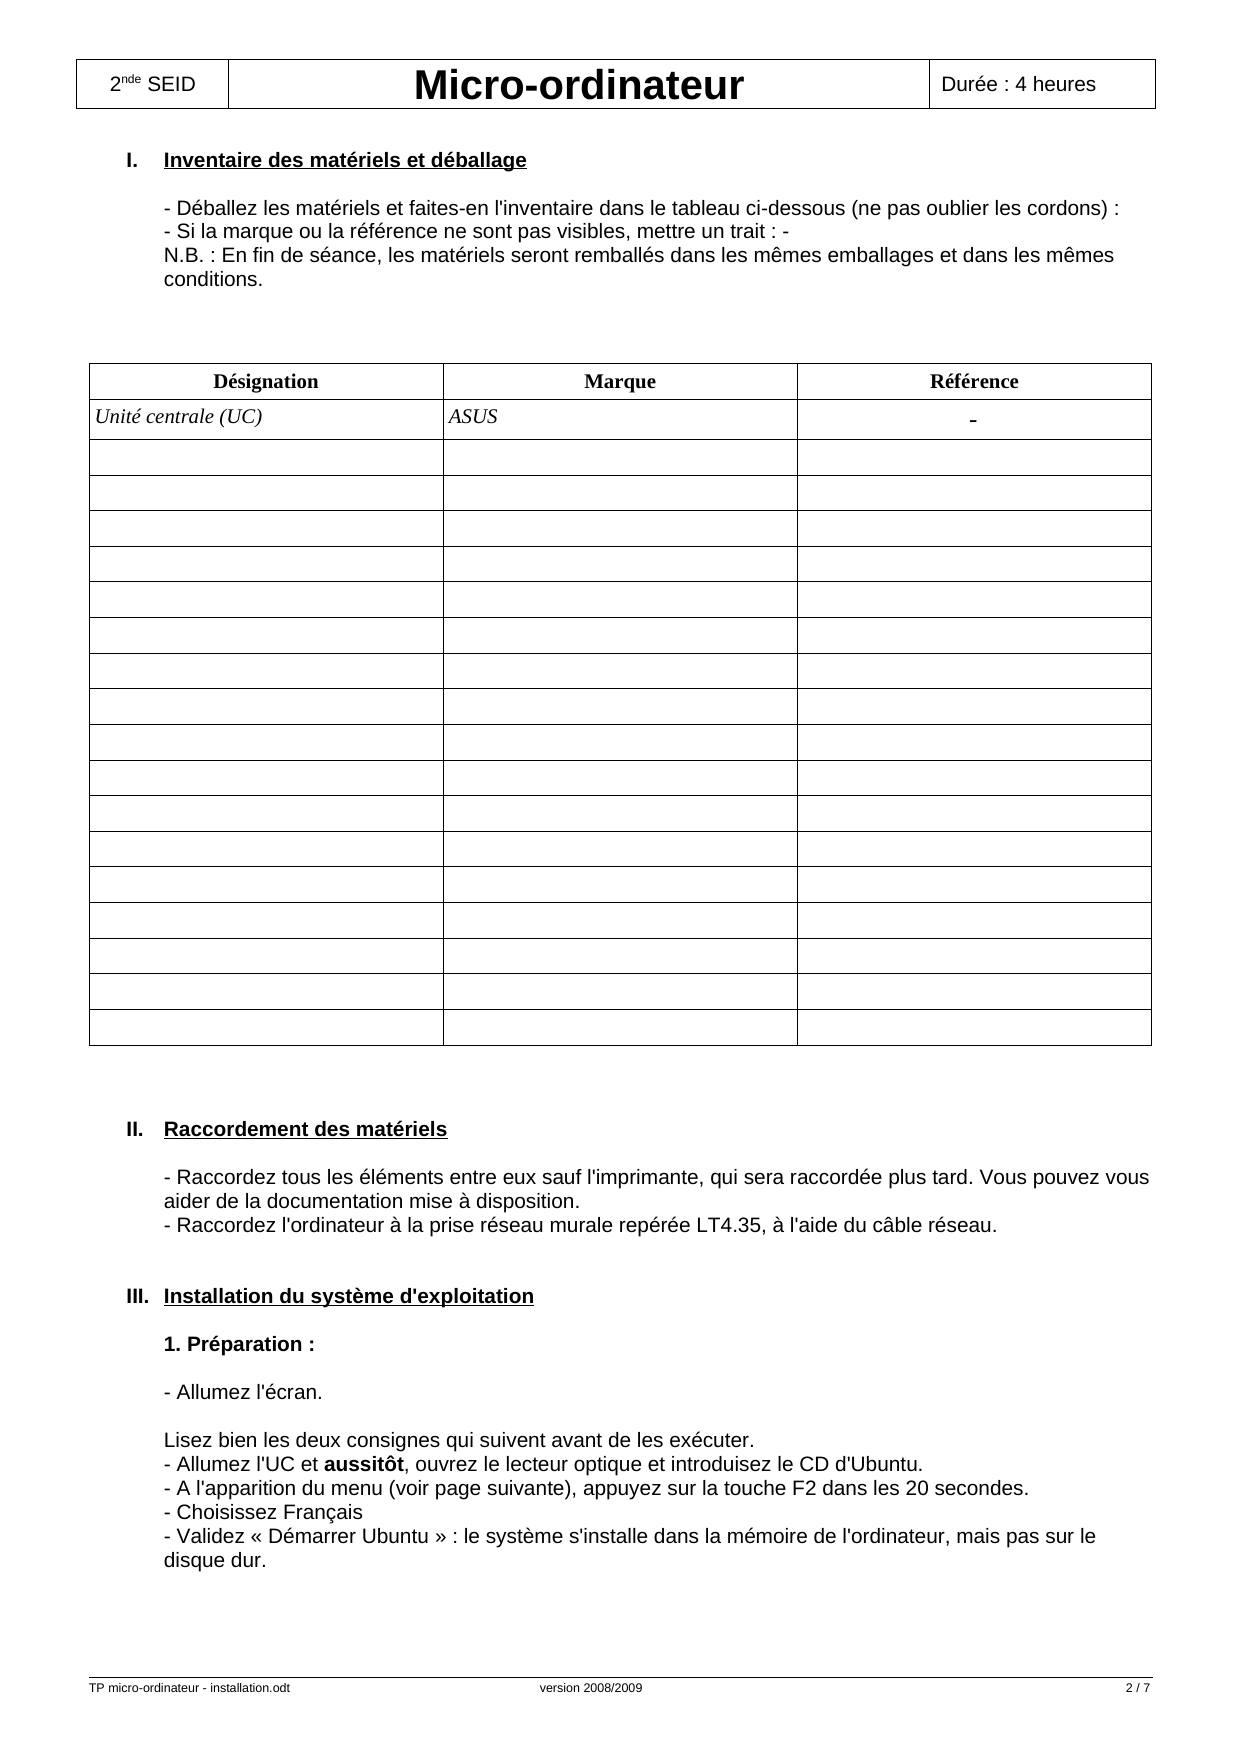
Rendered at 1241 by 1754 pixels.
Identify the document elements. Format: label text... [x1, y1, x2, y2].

list Installation du système d'exploitation 1. Préparation : - Allumez l'écran. Lisez bien les deux consignes qui suivent avant de les exécuter. - Allumez l'UC et aussitôt, ouvrez le lecteur optique et introduisez le CD d'Ubuntu. - A l'apparition du menu (voir page suivante), appuyez sur la touche F2 dans les 20 secondes. - Choisissez Français - Validez « Démarrer Ubuntu » : le système s'installe dans la mémoire de l'ordinateur, mais pas sur le disque dur. [126, 1284, 1151, 1572]
table_cell [444, 582, 797, 617]
table_cell [90, 689, 443, 724]
table_cell [444, 832, 797, 866]
table_cell [798, 974, 1151, 1009]
table_cell [444, 476, 797, 510]
table_cell [90, 618, 443, 653]
table_cell [798, 440, 1151, 474]
table_cell [444, 725, 797, 759]
table_cell [444, 903, 797, 938]
table_cell [798, 618, 1151, 653]
table_cell [90, 582, 443, 617]
table_cell [444, 511, 797, 546]
table_cell [444, 1010, 797, 1044]
table_cell [444, 867, 797, 902]
table_cell [798, 725, 1151, 759]
list Raccordement des matériels - Raccordez tous les éléments entre eux sauf l'imprimante, qui sera raccordée plus tard. Vous pouvez vous aider de la documentation mise à disposition. [126, 1117, 1151, 1212]
table_cell [798, 547, 1151, 581]
table_cell [798, 689, 1151, 724]
table_cell [90, 511, 443, 546]
list Inventaire des matériels et déballage - Déballez les matériels et faites-en l'inventaire dans le tableau ci-dessous (ne pas oublier les cordons) : - Si la marque ou la référence ne sont pas visibles, mettre un trait : - N.B. : En fin de séance, les matériels seront remballés dans les mêmes emballages et dans les mêmes conditions. [126, 147, 1151, 363]
table_cell [798, 832, 1151, 866]
table_cell [798, 939, 1151, 973]
table_cell - [798, 400, 1151, 439]
table_cell [798, 903, 1151, 938]
table_cell [798, 867, 1151, 902]
table_cell [798, 511, 1151, 546]
table_cell [798, 761, 1151, 795]
table_cell [90, 832, 443, 866]
table_cell [444, 547, 797, 581]
table_cell [444, 939, 797, 973]
table_cell ASUS [444, 400, 797, 439]
table_cell [90, 654, 443, 688]
table_header Marque [444, 364, 797, 399]
table_cell [798, 1010, 1151, 1044]
table_cell [90, 725, 443, 759]
table_cell [444, 974, 797, 1009]
table_cell [444, 761, 797, 795]
table_cell [90, 903, 443, 938]
table_cell [90, 440, 443, 474]
table_cell Unité centrale (UC) [90, 400, 443, 439]
table_cell [444, 796, 797, 831]
table_header Référence [798, 364, 1151, 399]
table_cell [798, 582, 1151, 617]
table_cell [798, 796, 1151, 831]
table_cell [90, 796, 443, 831]
table_cell [90, 761, 443, 795]
table_cell [90, 1010, 443, 1044]
table_cell [90, 476, 443, 510]
table_cell [90, 547, 443, 581]
table_header Désignation [90, 364, 443, 399]
table_cell [444, 689, 797, 724]
table_cell [798, 654, 1151, 688]
list - Raccordez l'ordinateur à la prise réseau murale repérée LT4.35, à l'aide du câble réseau. [126, 1212, 1151, 1284]
table_cell [444, 440, 797, 474]
table_cell [444, 618, 797, 653]
table_cell [90, 939, 443, 973]
table_cell [444, 654, 797, 688]
table_cell [90, 867, 443, 902]
table_cell [798, 476, 1151, 510]
table_cell [90, 974, 443, 1009]
